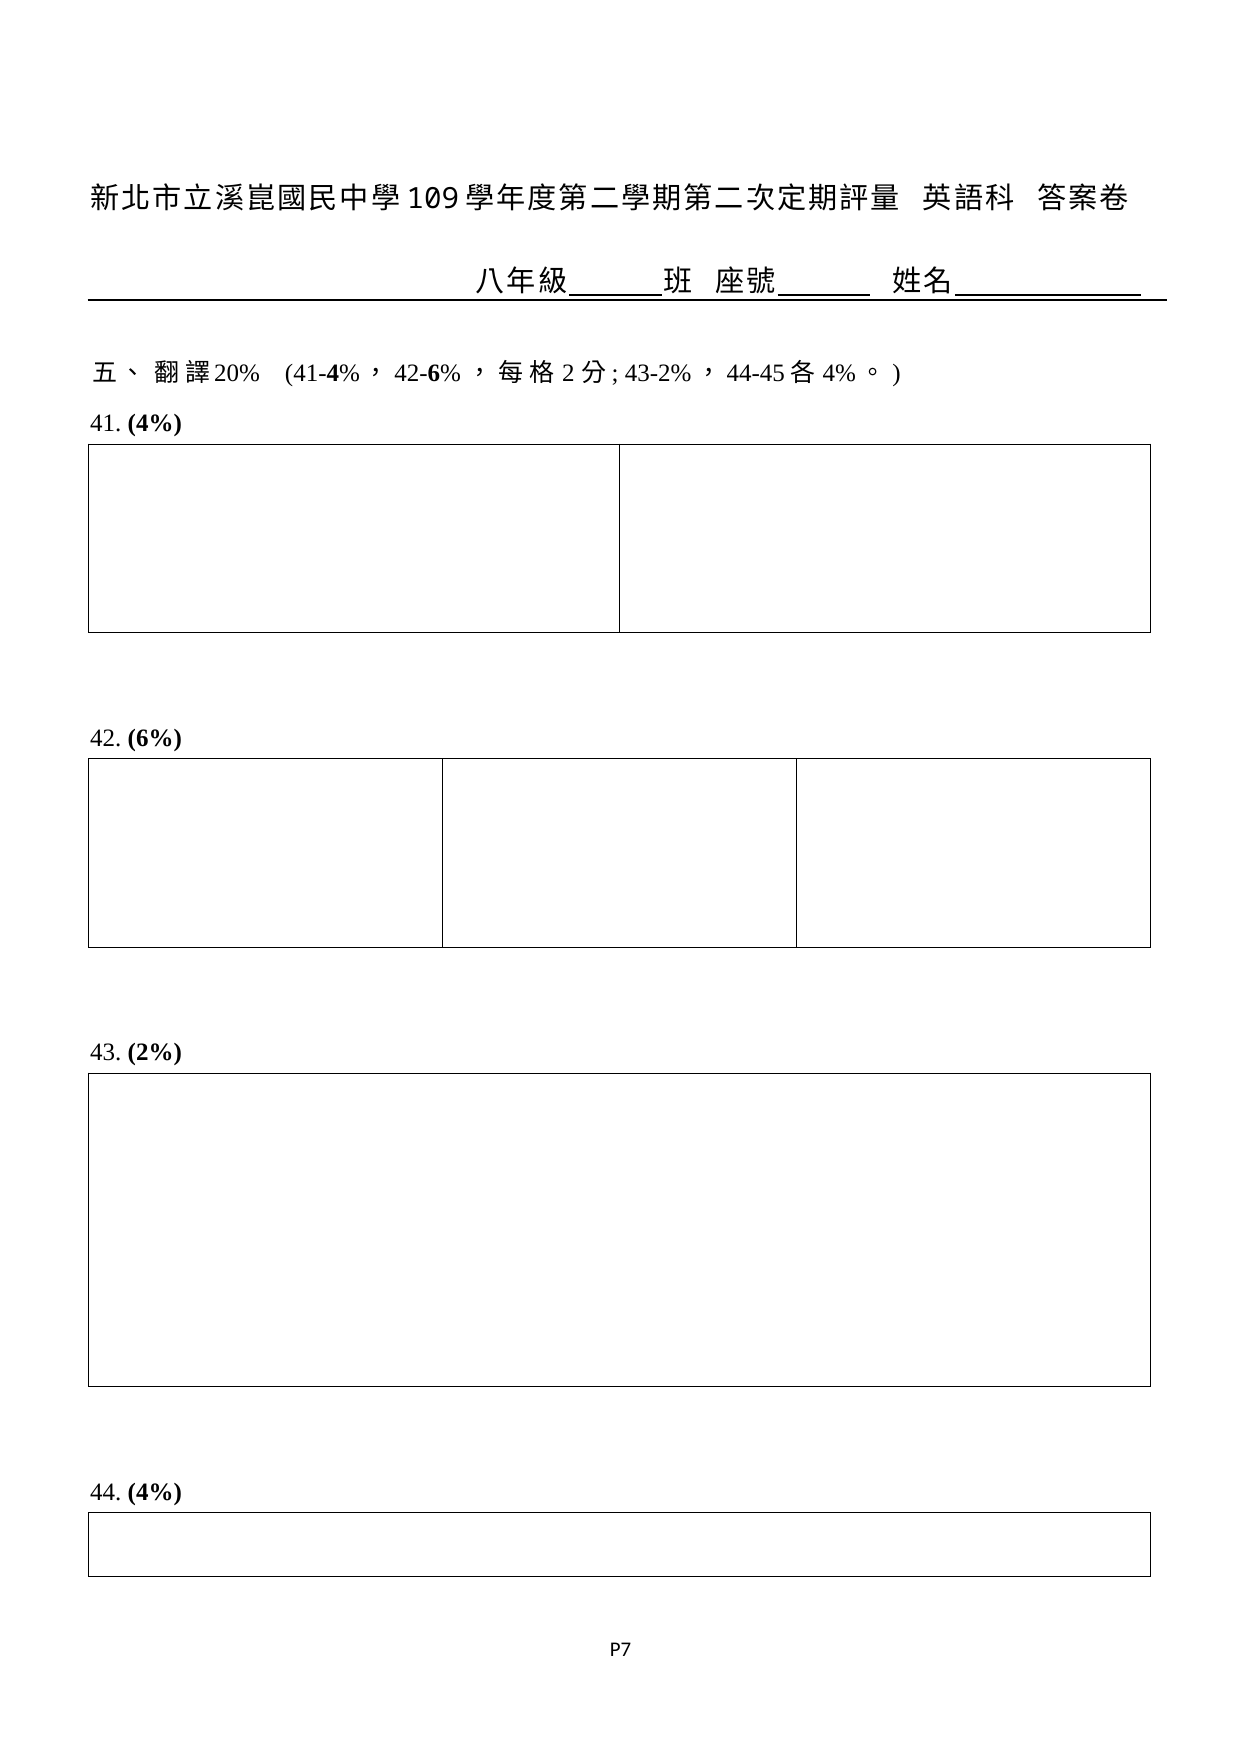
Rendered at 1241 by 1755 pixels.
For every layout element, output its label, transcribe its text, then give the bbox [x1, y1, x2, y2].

text 42. (6%) [89, 696, 1151, 758]
table_header [89, 445, 619, 632]
text 41. (4%) [89, 381, 1151, 443]
table_header [89, 759, 442, 947]
text 五、翻譯20% (41-4%，42-6%，每格2分; 43-2%，44-45各4%。) [89, 318, 1151, 381]
text 44. (4%) [89, 1450, 1151, 1512]
table_header [797, 759, 1150, 947]
table_header [89, 1513, 1150, 1576]
table_header [443, 759, 796, 947]
text 43. (2%) [89, 1010, 1151, 1073]
text 新北市立溪崑國民中學109學年度第二學期第二次定期評量 英語科 答案卷 [89, 112, 1151, 237]
text 八年級 班 座號 姓名 [473, 237, 1151, 299]
table_header [89, 1074, 1150, 1386]
table_header [620, 445, 1150, 632]
